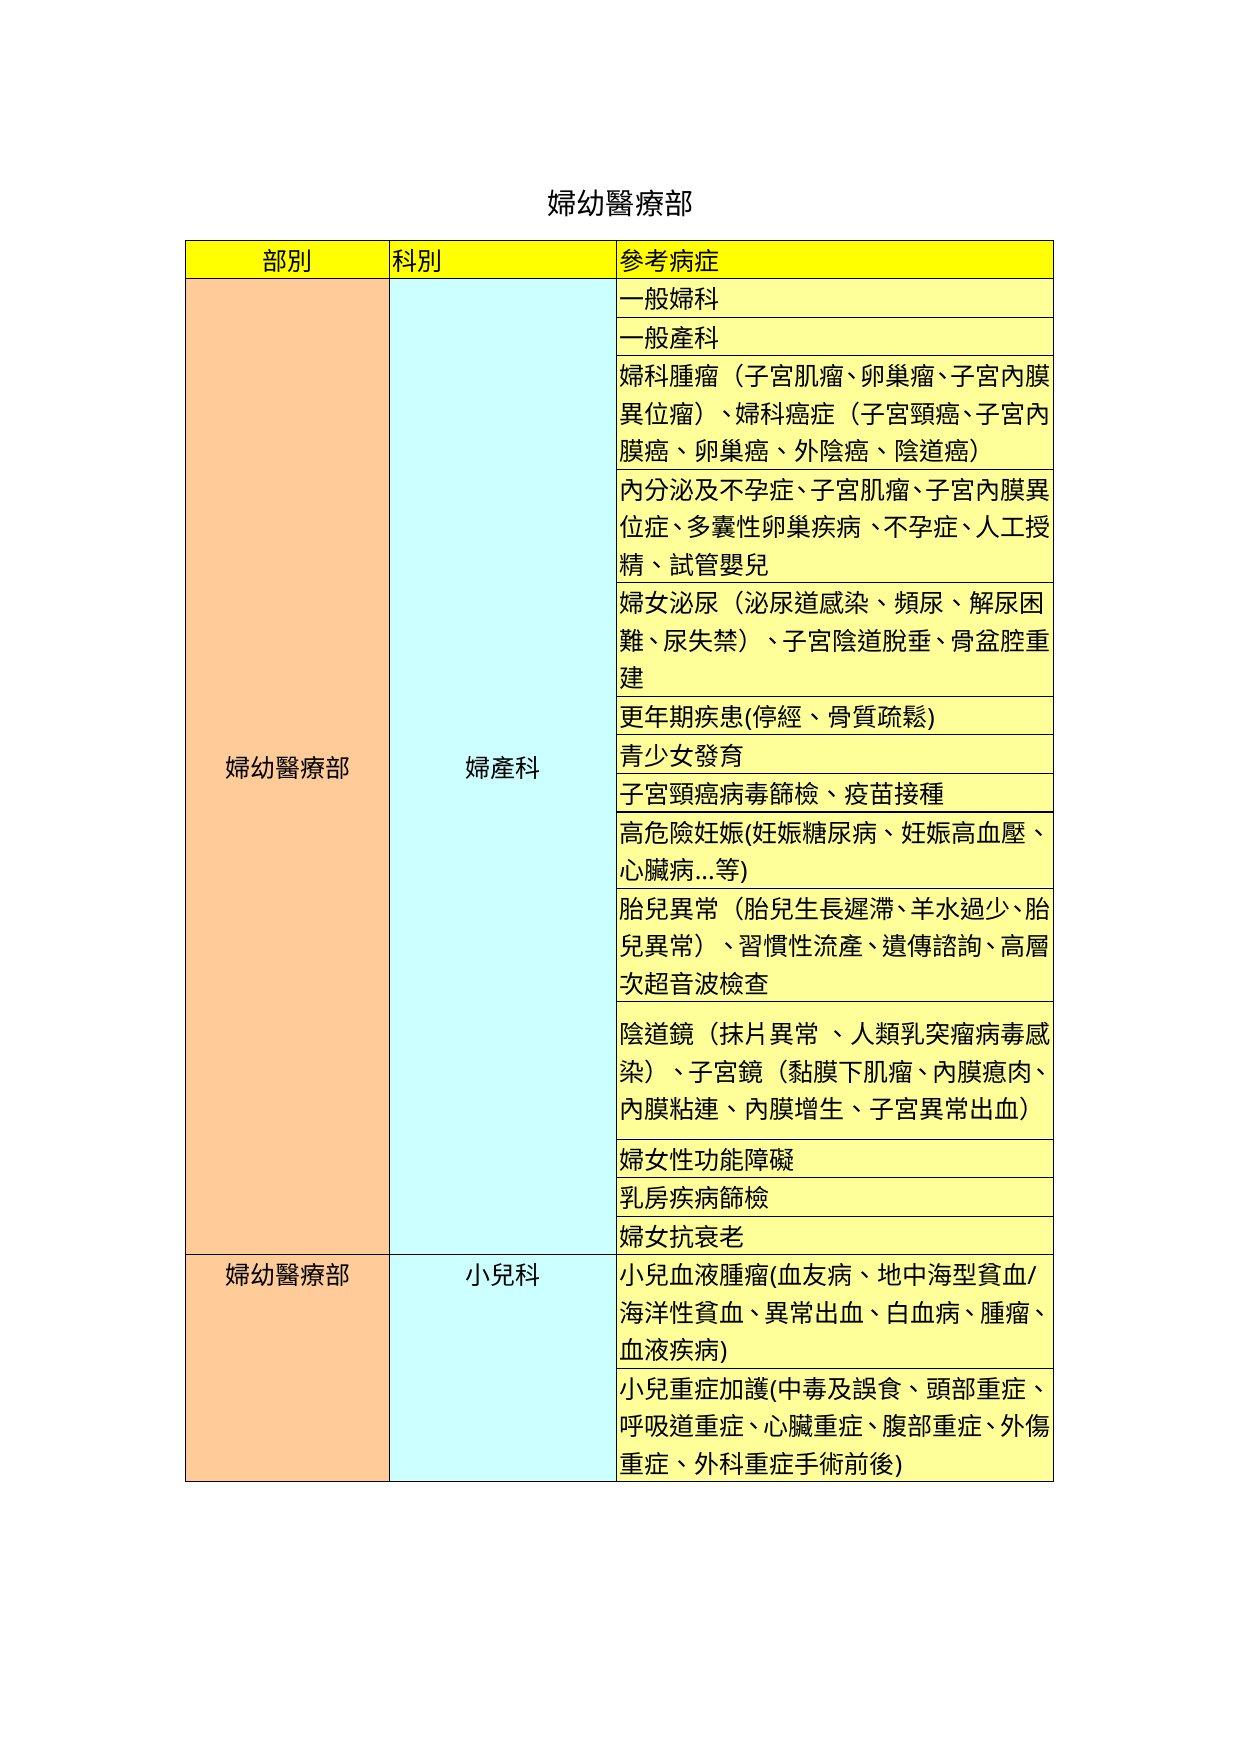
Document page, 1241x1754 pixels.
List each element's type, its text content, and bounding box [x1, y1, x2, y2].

table_header 科別 [390, 241, 616, 278]
table_cell 小兒科 [390, 1255, 616, 1481]
table_cell 一般產科 [617, 318, 1053, 355]
table_header 部別 [186, 241, 389, 278]
table_cell 婦女性功能障礙 [617, 1140, 1053, 1177]
table_cell 高危險妊娠(妊娠糖尿病、妊娠高血壓、心臟病...等) [617, 813, 1053, 887]
text 婦幼醫療部 [187, 164, 1053, 239]
table_cell 婦產科 [390, 279, 616, 1254]
table_cell 陰道鏡（抹片異常 、人類乳突瘤病毒感染）、子宮鏡（黏膜下肌瘤、內膜瘜肉、內膜粘連、內膜增生、子宮異常出血） [617, 1002, 1053, 1138]
table_cell 一般婦科 [617, 279, 1053, 317]
table_cell 胎兒異常（胎兒生長遲滯、羊水過少、胎兒異常）、習慣性流產、遺傳諮詢、高層次超音波檢查 [617, 889, 1053, 1001]
table_cell 乳房疾病篩檢 [617, 1178, 1053, 1216]
table_cell 婦幼醫療部 [186, 1255, 389, 1481]
table_cell 更年期疾患(停經、骨質疏鬆) [617, 697, 1053, 734]
table_cell 小兒血液腫瘤(血友病、地中海型貧血/海洋性貧血、異常出血、白血病、腫瘤、血液疾病) [617, 1255, 1053, 1368]
table_cell 婦女抗衰老 [617, 1217, 1053, 1254]
table_cell 婦科腫瘤（子宮肌瘤、卵巢瘤、子宮內膜異位瘤）、婦科癌症（子宮頸癌、子宮內膜癌、卵巢癌、外陰癌、陰道癌） [617, 356, 1053, 469]
table_cell 內分泌及不孕症、子宮肌瘤、子宮內膜異位症、多囊性卵巢疾病 、不孕症、人工授精、試管嬰兒 [617, 470, 1053, 582]
table_cell 子宮頸癌病毒篩檢、疫苗接種 [617, 774, 1053, 811]
table_cell 婦女泌尿（泌尿道感染、頻尿、解尿困難、尿失禁）、子宮陰道脫垂、骨盆腔重建 [617, 583, 1053, 696]
table_header 參考病症 [617, 241, 1053, 278]
table_cell 青少女發育 [617, 735, 1053, 773]
table_cell 小兒重症加護(中毒及誤食、頭部重症、呼吸道重症、心臟重症、腹部重症、外傷重症、外科重症手術前後) [617, 1369, 1053, 1481]
table_cell 婦幼醫療部 [186, 279, 389, 1254]
